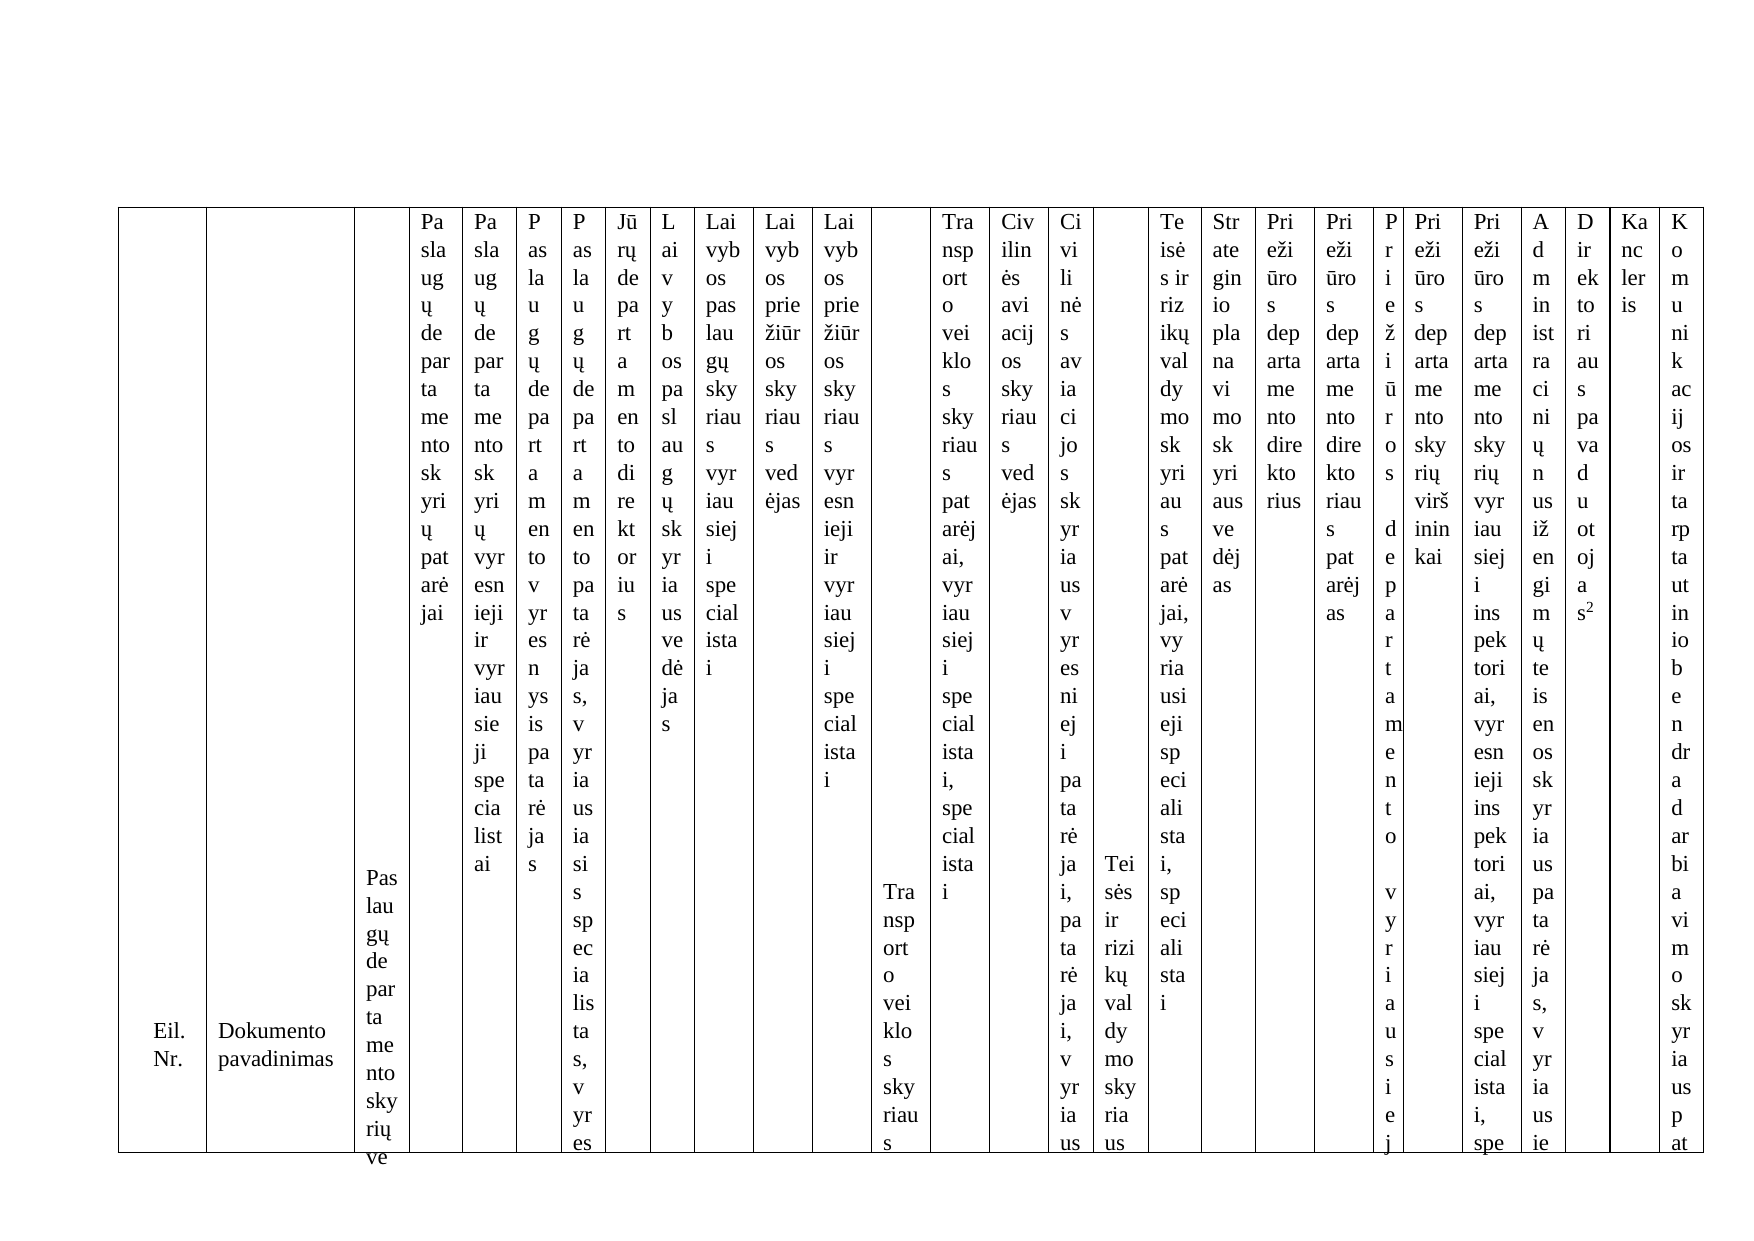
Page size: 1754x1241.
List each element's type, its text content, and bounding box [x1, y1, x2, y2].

table_header Paslaugų departamento skyrių vyresnieji ir vyriausieji specialistai [463, 208, 516, 1152]
table_header Transporto veiklos skyriaus vedėjas [872, 208, 930, 1152]
table_header Strateginio planavimo skyriaus vedėjas [1202, 208, 1255, 1152]
table_header Paslaugų departamento patarėjas, vyriausiasis specialistas, vyresnysis specialistas, specialistas [562, 208, 605, 1152]
table_header Administracinių nusižengimų teisenos skyriaus patarėjas, vyriausieji specialistai, specialistai [1522, 208, 1565, 1152]
table_header Laivybos paslaugų skyriaus vyriausieji specialistai [695, 208, 753, 1152]
table_header Paslaugų departamento skyrių vedėjai [355, 208, 409, 1152]
table_header Priežiūros departamento direktorius [1256, 208, 1314, 1152]
table_header Civilinės aviacijos skyriaus vedėjas [990, 208, 1048, 1152]
table_header Dokumento pavadinimas [207, 208, 354, 1152]
table_header Priežiūros departamento direktoriaus patarėjas [1315, 208, 1373, 1152]
table_header Direktoriaus pavaduotojas [1566, 208, 1609, 1152]
table_header Eil. Nr. [119, 208, 206, 1152]
table_header Laivybos priežiūros skyriaus vedėjas [754, 208, 812, 1152]
table_header Komunikacijos ir tarptautinio bendradarbiavimo skyriaus patarėjai ir vyriausieji specialistai [1660, 208, 1703, 1152]
table_header Jūrų departamento direktorius [606, 208, 650, 1152]
table_header Teisės ir rizikų valdymo skyriaus vedėjas [1094, 208, 1148, 1152]
table_header Laivybos paslaugų skyriaus vedėjas [651, 208, 694, 1152]
table_header Paslaugų departamento skyrių patarėjai [410, 208, 462, 1152]
table_header Transporto veiklos skyriaus patarėjai, vyriausieji specialistai, specialistai [931, 208, 989, 1152]
table_header Kancleris [1611, 208, 1659, 1152]
table_header Paslaugų departamento vyresnysis patarėjas [517, 208, 561, 1152]
table_header Priežiūros departamento skyrių viršininkai [1404, 208, 1462, 1152]
table_header Teisės ir rizikų valdymo skyriaus patarėjai, vyriausieji specialistai, specialistai [1149, 208, 1201, 1152]
table_header Priežiūros departamento skyrių vyriausieji inspektoriai, vyresnieji inspektoriai, vyriausieji specialistai, specialistai [1463, 208, 1521, 1152]
table_header Laivybos priežiūros skyriaus vyresnieji ir vyriausieji specialistai [813, 208, 871, 1152]
table_header Priežiūros departamento vyriausieji specialistai, specialistai [1374, 208, 1403, 1152]
table_header Civilinės aviacijos skyriaus vyresnieji patarėjai, patarėjai, vyriausieji specialistai, specialistai [1049, 208, 1093, 1152]
